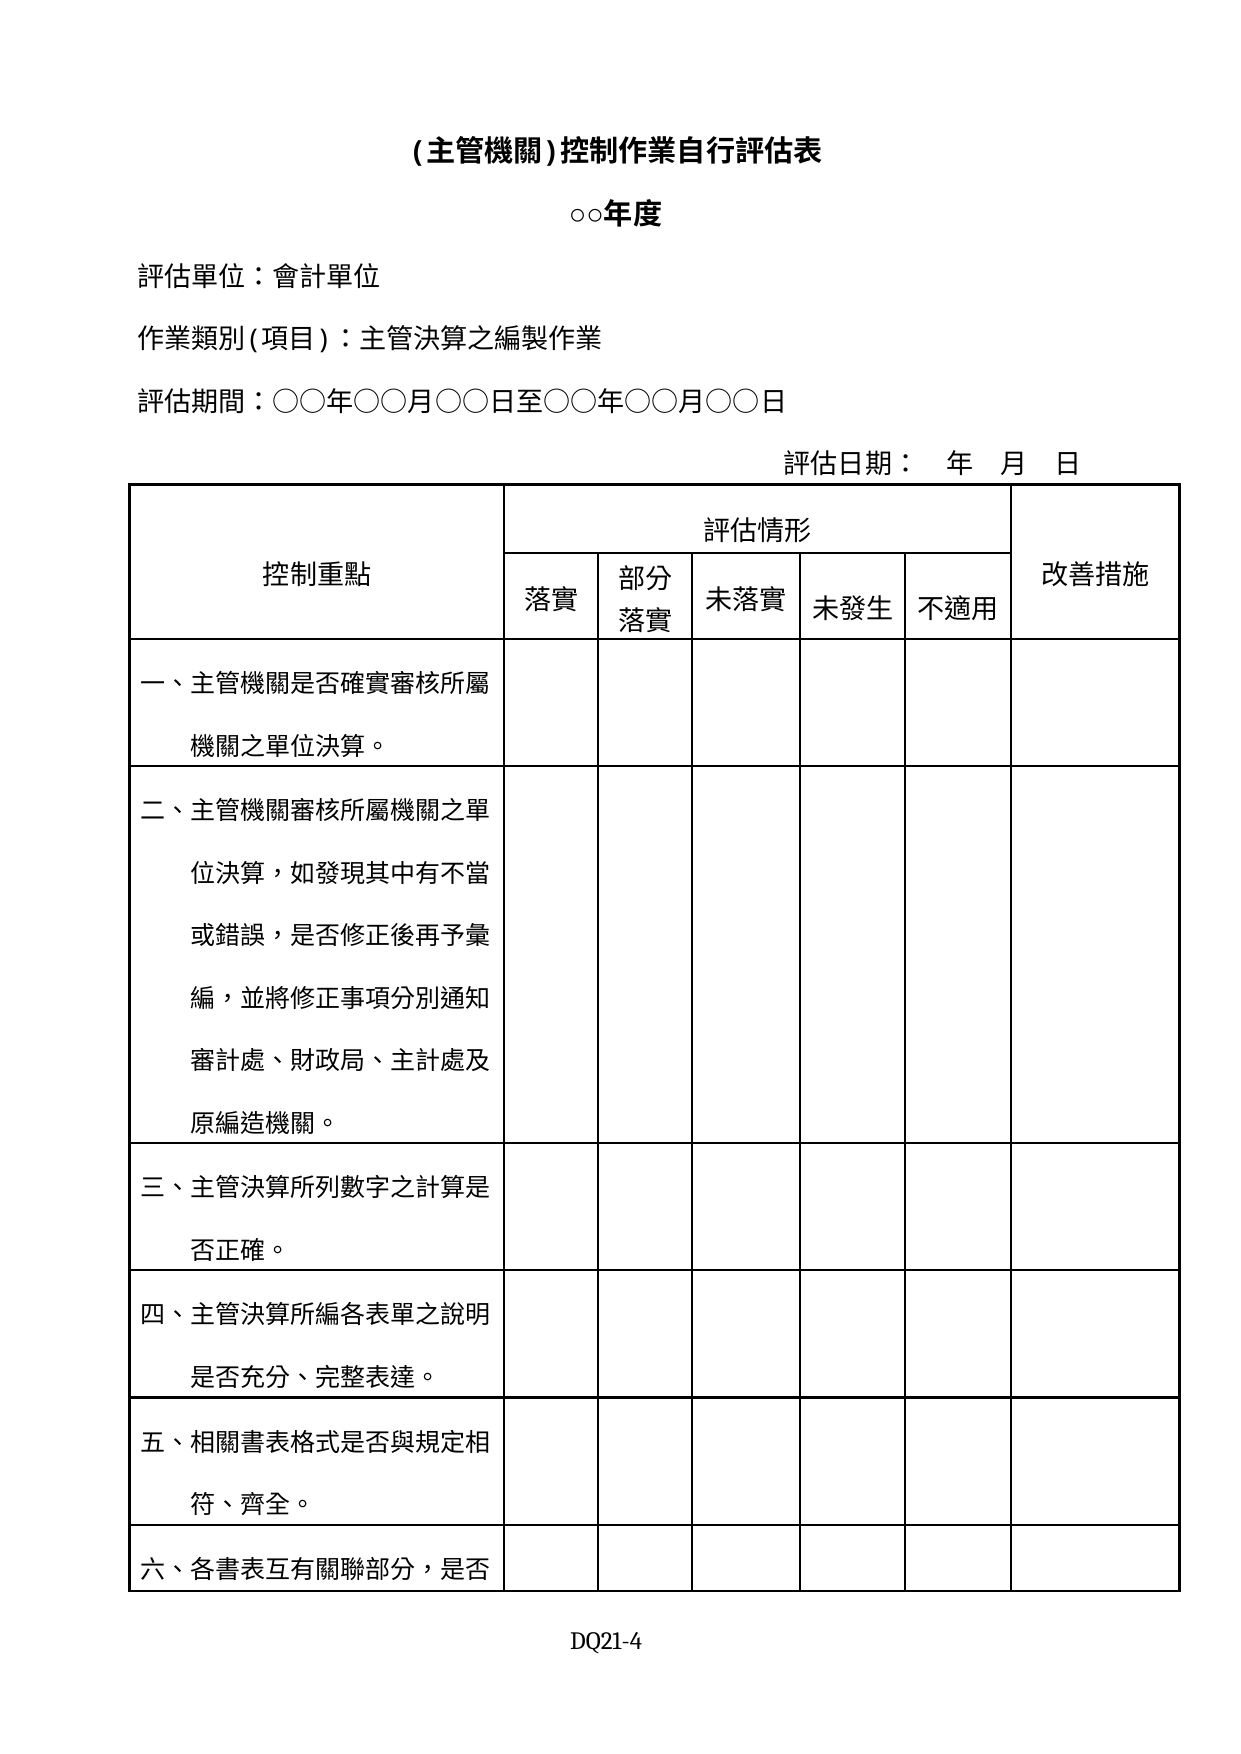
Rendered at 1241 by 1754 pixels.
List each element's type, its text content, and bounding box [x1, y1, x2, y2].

table_cell [1012, 640, 1178, 765]
table_cell [801, 640, 904, 765]
table_header 改善措施 [1012, 486, 1178, 638]
table_cell 落實 [505, 554, 597, 638]
table_cell [801, 1144, 904, 1269]
text (主管機關)控制作業自行評估表 [137, 108, 1094, 170]
table_cell [801, 767, 904, 1142]
table_cell 二、主管機關審核所屬機關之單位決算，如發現其中有不當或錯誤，是否修正後再予彙編，並將修正事項分別通知審計處、財政局、主計處及原編造機關。 [131, 767, 503, 1142]
text 評估單位：會計單位 [137, 233, 1137, 295]
table_cell 未發生 [801, 554, 904, 638]
table_cell [1012, 1271, 1178, 1396]
table_cell 部分落實 [599, 554, 691, 638]
table_cell [693, 1526, 799, 1590]
table_header 控制重點 [131, 486, 503, 638]
text 評估日期： 年 月 日 [137, 420, 1081, 483]
table_cell [801, 1271, 904, 1396]
table_cell 不適用 [906, 554, 1010, 638]
table_cell [693, 767, 799, 1142]
table_cell [599, 1399, 691, 1523]
table_cell [599, 1526, 691, 1590]
table_cell [906, 1399, 1010, 1523]
table_cell [505, 1526, 597, 1590]
table_cell 三、主管決算所列數字之計算是否正確。 [131, 1144, 503, 1269]
table_cell 一、主管機關是否確實審核所屬機關之單位決算。 [131, 640, 503, 765]
table_cell [1012, 1526, 1178, 1590]
table_cell [801, 1526, 904, 1590]
table_cell 五、相關書表格式是否與規定相符、齊全。 [131, 1399, 503, 1523]
text 作業類別(項目)：主管決算之編製作業 [137, 295, 1094, 358]
table_cell [693, 640, 799, 765]
table_cell [693, 1271, 799, 1396]
table_cell [693, 1399, 799, 1523]
table_cell [1012, 1399, 1178, 1523]
table_cell [906, 1144, 1010, 1269]
table_cell [505, 1144, 597, 1269]
table_cell [906, 1526, 1010, 1590]
table_cell [599, 767, 691, 1142]
table_cell [505, 1399, 597, 1523]
table_cell [505, 1271, 597, 1396]
table_cell [1012, 767, 1178, 1142]
table_cell [693, 1144, 799, 1269]
table_cell [801, 1399, 904, 1523]
table_cell [906, 1271, 1010, 1396]
table_cell [505, 640, 597, 765]
table_cell [599, 640, 691, 765]
table_cell 四、主管決算所編各表單之說明是否充分、完整表達。 [131, 1271, 503, 1396]
table_cell [906, 640, 1010, 765]
table_cell 未落實 [693, 554, 799, 638]
table_cell [906, 767, 1010, 1142]
text 評估期間：○○年○○月○○日至○○年○○月○○日 [137, 358, 1094, 420]
table_cell [505, 767, 597, 1142]
table_cell 六、各書表互有關聯部分，是否 [131, 1526, 503, 1590]
table_cell [599, 1144, 691, 1269]
table_cell [599, 1271, 691, 1396]
text ○○年度 [137, 170, 1094, 233]
table_cell [1012, 1144, 1178, 1269]
table_header 評估情形 [505, 486, 1010, 552]
